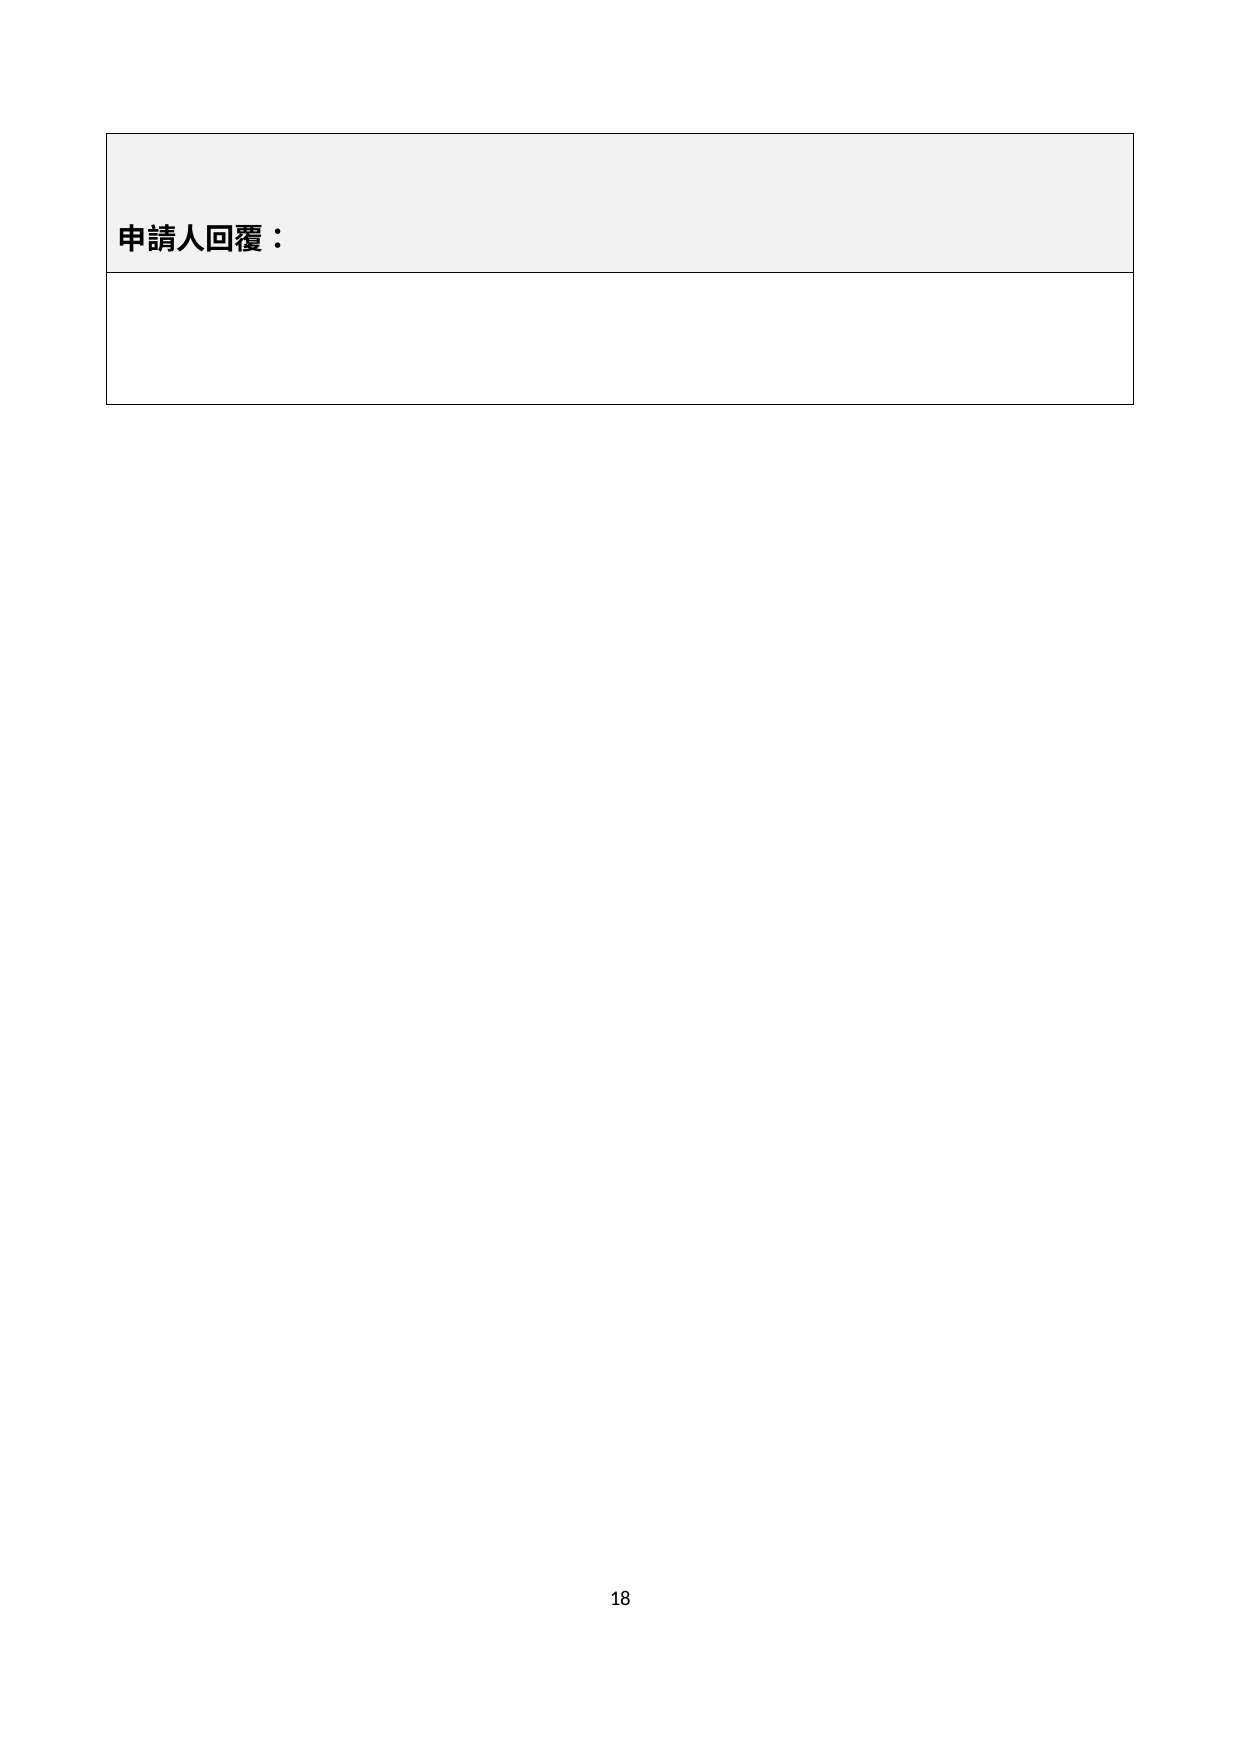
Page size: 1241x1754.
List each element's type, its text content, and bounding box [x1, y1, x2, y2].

table_cell [107, 273, 1133, 404]
table_cell 申請人回覆： [107, 134, 1133, 272]
